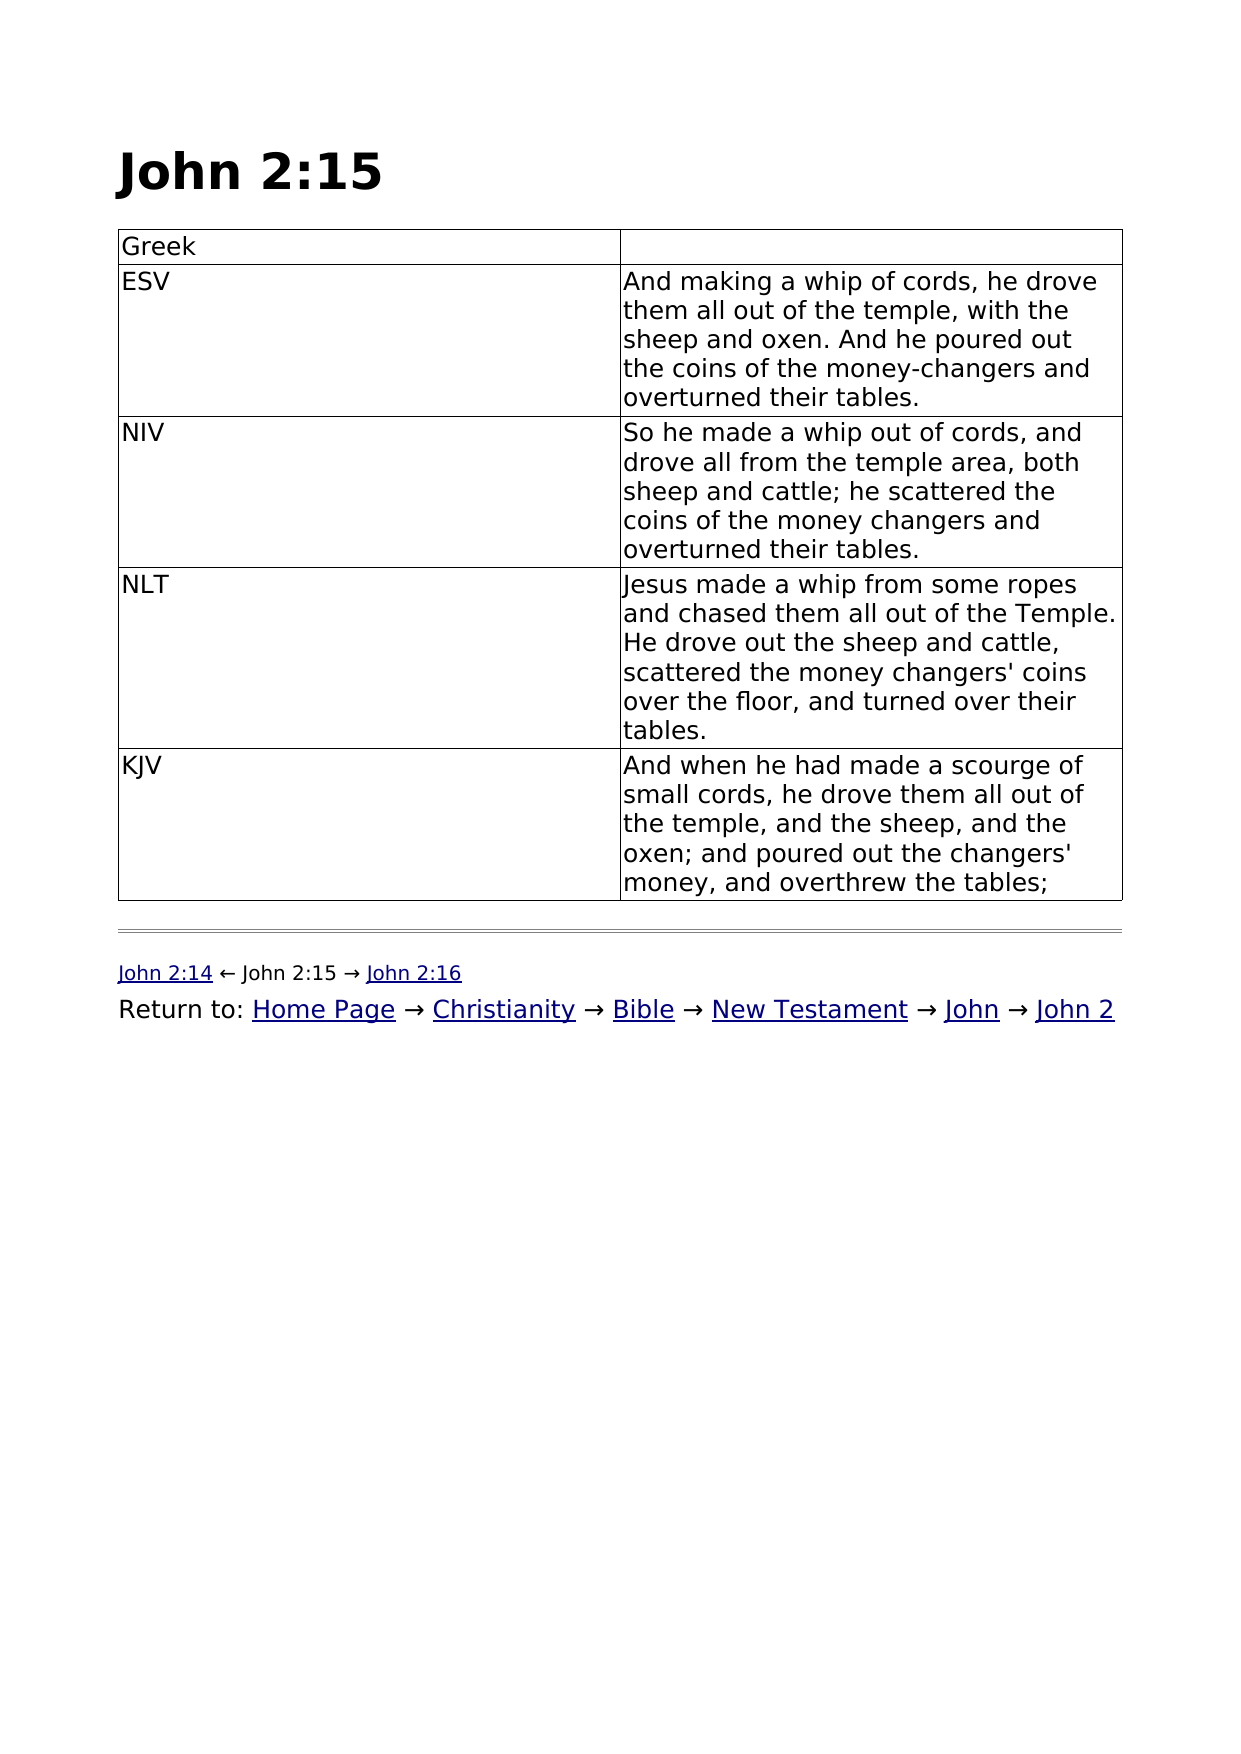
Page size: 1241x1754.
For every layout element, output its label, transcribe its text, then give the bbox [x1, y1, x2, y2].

text Return to: Home Page → Christianity → Bible → New Testament → John → John 2 [118, 995, 1122, 1024]
table_cell And making a whip of cords, he drove them all out of the temple, with the sheep and oxen. And he poured out the coins of the money-changers and overturned their tables. [621, 265, 1122, 416]
table_cell NLT [119, 568, 620, 748]
table_cell Jesus made a whip from some ropes and chased them all out of the Temple. He drove out the sheep and cattle, scattered the money changers' coins over the floor, and turned over their tables. [621, 568, 1122, 748]
table_cell And when he had made a scourge of small cords, he drove them all out of the temple, and the sheep, and the oxen; and poured out the changers' money, and overthrew the tables; [621, 749, 1122, 900]
table_cell So he made a whip out of cords, and drove all from the temple area, both sheep and cattle; he scattered the coins of the money changers and overturned their tables. [621, 417, 1122, 567]
table_cell KJV [119, 749, 620, 900]
table_header [621, 230, 1122, 264]
table_cell ESV [119, 265, 620, 416]
table_header Greek [119, 230, 620, 264]
table_cell NIV [119, 417, 620, 567]
subtitle John 2:15 [118, 143, 1122, 201]
text John 2:14 ← John 2:15 → John 2:16 [118, 961, 1122, 995]
